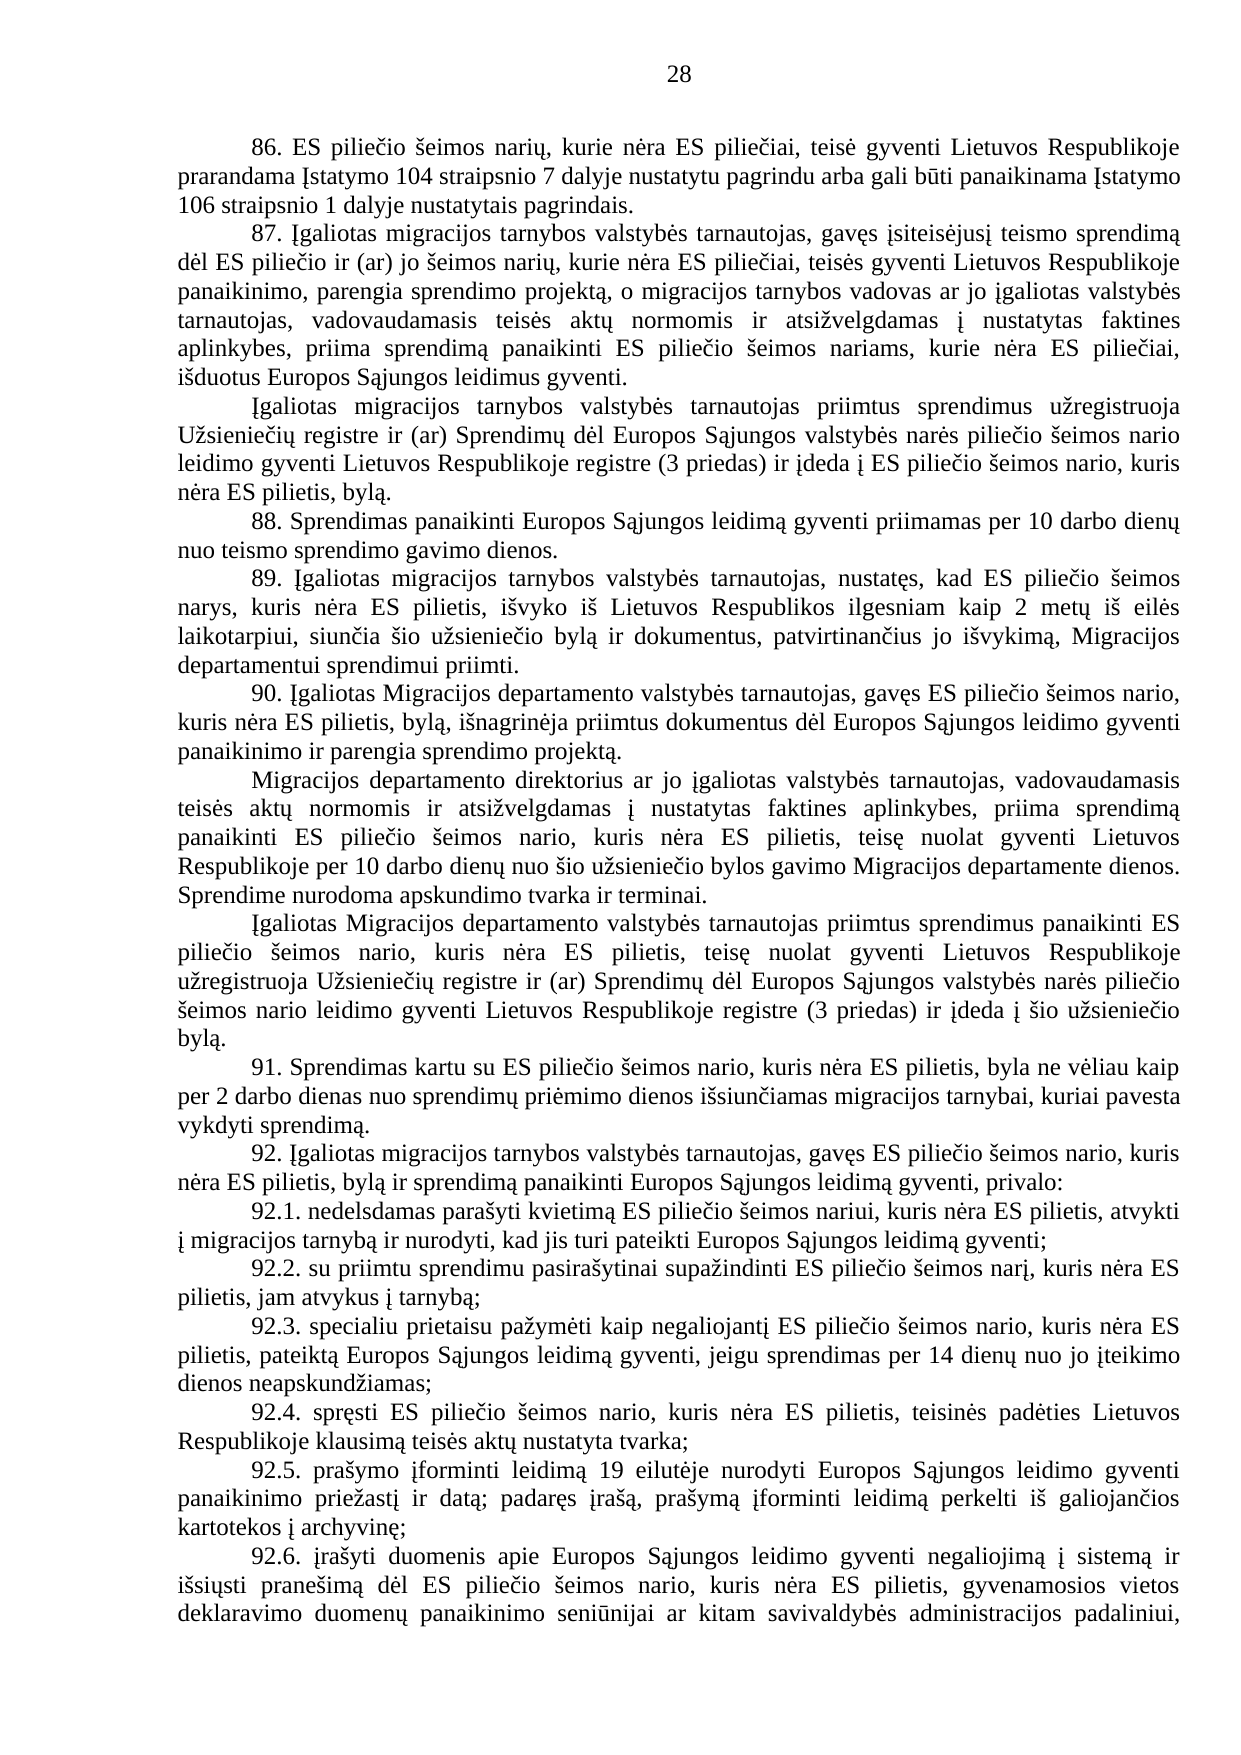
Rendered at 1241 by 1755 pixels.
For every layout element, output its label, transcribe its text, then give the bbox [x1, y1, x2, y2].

text 92. Įgaliotas migracijos tarnybos valstybės tarnautojas, gavęs ES piliečio šeimos nario, kuris nėra ES pilietis, bylą ir sprendimą panaikinti Europos Sąjungos leidimą gyventi, privalo: [177, 1138, 1181, 1196]
text 92.1. nedelsdamas parašyti kvietimą ES piliečio šeimos nariui, kuris nėra ES pilietis, atvykti į migracijos tarnybą ir nurodyti, kad jis turi pateikti Europos Sąjungos leidimą gyventi; [177, 1196, 1181, 1253]
text 86. ES piliečio šeimos narių, kurie nėra ES piliečiai, teisė gyventi Lietuvos Respublikoje prarandama Įstatymo 104 straipsnio 7 dalyje nustatytu pagrindu arba gali būti panaikinama Įstatymo 106 straipsnio 1 dalyje nustatytais pagrindais. [177, 132, 1181, 218]
text 92.5. prašymo įforminti leidimą 19 eilutėje nurodyti Europos Sąjungos leidimo gyventi panaikinimo priežastį ir datą; padaręs įrašą, prašymą įforminti leidimą perkelti iš galiojančios kartotekos į archyvinę; [177, 1455, 1181, 1541]
text 92.2. su priimtu sprendimu pasirašytinai supažindinti ES piliečio šeimos narį, kuris nėra ES pilietis, jam atvykus į tarnybą; [177, 1253, 1181, 1311]
text 90. Įgaliotas Migracijos departamento valstybės tarnautojas, gavęs ES piliečio šeimos nario, kuris nėra ES pilietis, bylą, išnagrinėja priimtus dokumentus dėl Europos Sąjungos leidimo gyventi panaikinimo ir parengia sprendimo projektą. [177, 678, 1181, 765]
text 92.4. spręsti ES piliečio šeimos nario, kuris nėra ES pilietis, teisinės padėties Lietuvos Respublikoje klausimą teisės aktų nustatyta tvarka; [177, 1397, 1181, 1455]
text Migracijos departamento direktorius ar jo įgaliotas valstybės tarnautojas, vadovaudamasis teisės aktų normomis ir atsižvelgdamas į nustatytas faktines aplinkybes, priima sprendimą panaikinti ES piliečio šeimos nario, kuris nėra ES pilietis, teisę nuolat gyventi Lietuvos Respublikoje per 10 darbo dienų nuo šio užsieniečio bylos gavimo Migracijos departamente dienos. Sprendime nurodoma apskundimo tvarka ir terminai. [177, 765, 1181, 908]
text Įgaliotas Migracijos departamento valstybės tarnautojas priimtus sprendimus panaikinti ES piliečio šeimos nario, kuris nėra ES pilietis, teisę nuolat gyventi Lietuvos Respublikoje užregistruoja Užsieniečių registre ir (ar) Sprendimų dėl Europos Sąjungos valstybės narės piliečio šeimos nario leidimo gyventi Lietuvos Respublikoje registre (3 priedas) ir įdeda į šio užsieniečio bylą. [177, 908, 1181, 1052]
text 89. Įgaliotas migracijos tarnybos valstybės tarnautojas, nustatęs, kad ES piliečio šeimos narys, kuris nėra ES pilietis, išvyko iš Lietuvos Respublikos ilgesniam kaip 2 metų iš eilės laikotarpiui, siunčia šio užsieniečio bylą ir dokumentus, patvirtinančius jo išvykimą, Migracijos departamentui sprendimui priimti. [177, 563, 1181, 678]
text Įgaliotas migracijos tarnybos valstybės tarnautojas priimtus sprendimus užregistruoja Užsieniečių registre ir (ar) Sprendimų dėl Europos Sąjungos valstybės narės piliečio šeimos nario leidimo gyventi Lietuvos Respublikoje registre (3 priedas) ir įdeda į ES piliečio šeimos nario, kuris nėra ES pilietis, bylą. [177, 391, 1181, 506]
text 92.3. specialiu prietaisu pažymėti kaip negaliojantį ES piliečio šeimos nario, kuris nėra ES pilietis, pateiktą Europos Sąjungos leidimą gyventi, jeigu sprendimas per 14 dienų nuo jo įteikimo dienos neapskundžiamas; [177, 1311, 1181, 1397]
text 92.6. įrašyti duomenis apie Europos Sąjungos leidimo gyventi negaliojimą į sistemą ir išsiųsti pranešimą dėl ES piliečio šeimos nario, kuris nėra ES pilietis, gyvenamosios vietos deklaravimo duomenų panaikinimo seniūnijai ar kitam savivaldybės administracijos padaliniui, [177, 1541, 1181, 1627]
text 88. Sprendimas panaikinti Europos Sąjungos leidimą gyventi priimamas per 10 darbo dienų nuo teismo sprendimo gavimo dienos. [177, 506, 1181, 563]
text 87. Įgaliotas migracijos tarnybos valstybės tarnautojas, gavęs įsiteisėjusį teismo sprendimą dėl ES piliečio ir (ar) jo šeimos narių, kurie nėra ES piliečiai, teisės gyventi Lietuvos Respublikoje panaikinimo, parengia sprendimo projektą, o migracijos tarnybos vadovas ar jo įgaliotas valstybės tarnautojas, vadovaudamasis teisės aktų normomis ir atsižvelgdamas į nustatytas faktines aplinkybes, priima sprendimą panaikinti ES piliečio šeimos nariams, kurie nėra ES piliečiai, išduotus Europos Sąjungos leidimus gyventi. [177, 218, 1181, 391]
text 91. Sprendimas kartu su ES piliečio šeimos nario, kuris nėra ES pilietis, byla ne vėliau kaip per 2 darbo dienas nuo sprendimų priėmimo dienos išsiunčiamas migracijos tarnybai, kuriai pavesta vykdyti sprendimą. [177, 1052, 1181, 1138]
